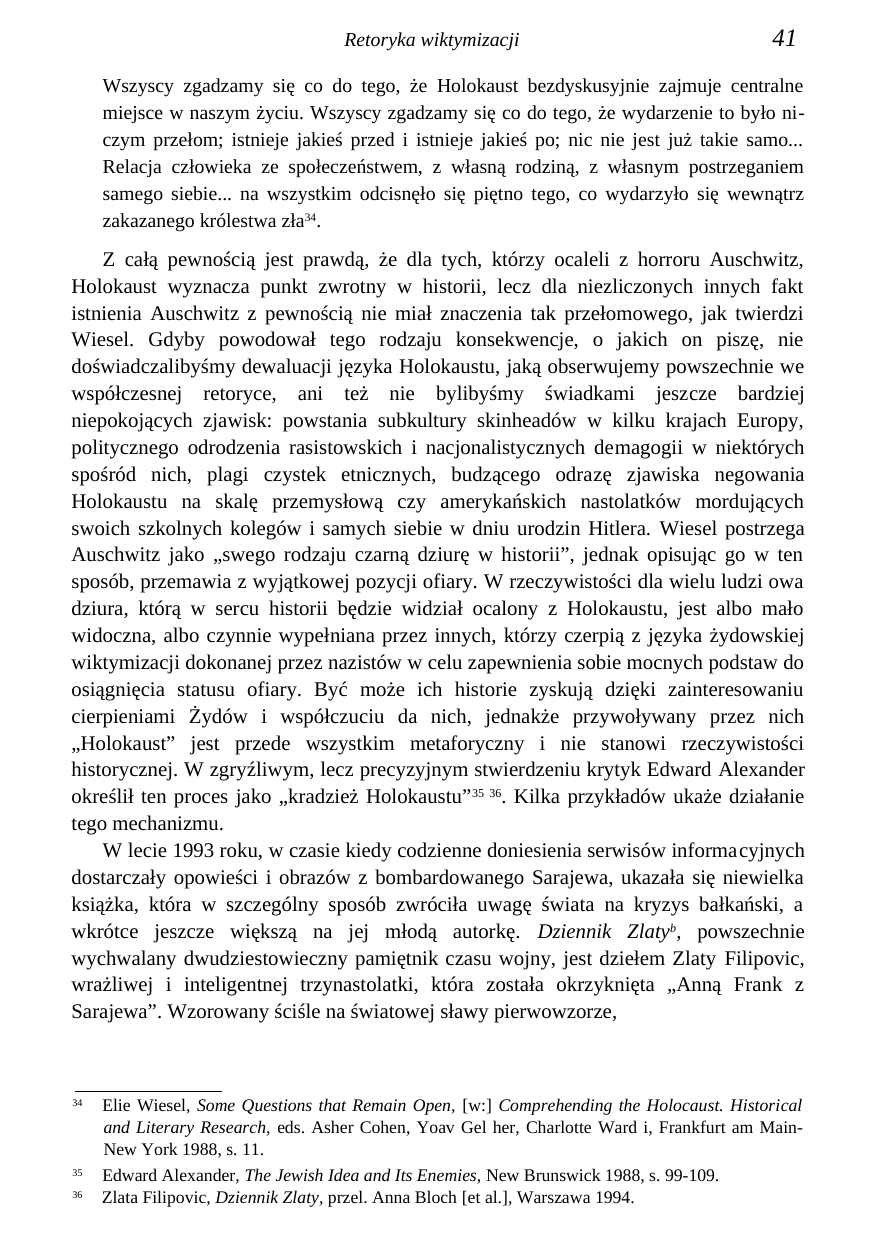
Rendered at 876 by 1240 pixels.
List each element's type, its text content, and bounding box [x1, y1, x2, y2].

text Retoryka wiktymizacji [344, 28, 532, 51]
text 34 Elie Wiesel, Some Questions that Remain Open, [w:] Comprehending the Holocaust. Histori­cal and Literary Research, eds. Asher Cohen, Yoav Gel her, Charlotte Ward i, Frankfurt am Main-New York 1988, s. 11. [72, 1095, 804, 1159]
text 36 Zlata Filipovic, Dziennik Zlaty, przel. Anna Bloch [et al.], Warszawa 1994. [72, 1187, 804, 1208]
text Wszyscy zgadzamy się co do tego, że Holokaust bezdyskusyjnie zajmuje centralne miejsce w naszym życiu. Wszyscy zgadzamy się co do tego, że wydarzenie to było ni­czym przełom; istnieje jakieś przed i istnieje jakieś po; nic nie jest już takie samo... Relacja człowieka ze społeczeństwem, z własną rodziną, z własnym postrzeganiem samego siebie... na wszystkim odcisnęło się piętno tego, co wydarzyło się wewnątrz zakazanego królestwa zła34. [102, 74, 805, 232]
text 35 Edward Alexander, The Jewish Idea and Its Enemies, New Brunswick 1988, s. 99-109. [72, 1165, 804, 1183]
text 41 [772, 23, 801, 52]
text W lecie 1993 roku, w czasie kiedy codzienne doniesienia serwisów informa­cyjnych dostarczały opowieści i obrazów z bombardowanego Sarajewa, ukazała się niewielka książka, która w szczególny sposób zwróciła uwagę świata na kryzys bałkański, a wkrótce jeszcze większą na jej młodą autorkę. Dziennik Zlatyb, po­wszechnie wychwalany dwudziestowieczny pamiętnik czasu wojny, jest dziełem Zlaty Filipovic, wrażliwej i inteligentnej trzynastolatki, która została okrzyknięta „Anną Frank z Sarajewa”. Wzorowany ściśle na światowej sławy pierwowzorze, [71, 838, 805, 1023]
text Z całą pewnością jest prawdą, że dla tych, którzy ocaleli z horroru Auschwitz, Holokaust wyznacza punkt zwrotny w historii, lecz dla niezliczonych innych fakt istnienia Auschwitz z pewnością nie miał znaczenia tak przełomowego, jak twierdzi Wiesel. Gdyby powodował tego rodzaju konsekwencje, o jakich on piszę, nie doświadczalibyśmy dewaluacji języka Holokaustu, jaką obserwujemy powszechnie we współczesnej retoryce, ani też nie bylibyśmy świadkami jesz­cze bardziej niepokojących zjawisk: powstania subkultury skinheadów w kilku krajach Europy, politycznego odrodzenia rasistowskich i nacjonalistycznych de­magogii w niektórych spośród nich, plagi czystek etnicznych, budzącego odra­zę zjawiska negowania Holokaustu na skalę przemysłową czy amerykańskich nastolatków mordujących swoich szkolnych kolegów i samych siebie w dniu urodzin Hitlera. Wiesel postrzega Auschwitz jako „swego rodzaju czarną dziurę w historii”, jednak opisując go w ten sposób, przemawia z wyjątkowej pozycji ofiary. W rzeczywistości dla wielu ludzi owa dziura, którą w sercu historii będzie widział ocalony z Holokaustu, jest albo mało widoczna, albo czynnie wypeł­niana przez innych, którzy czerpią z języka żydowskiej wiktymizacji dokonanej przez nazistów w celu zapewnienia sobie mocnych podstaw do osiągnięcia sta­tusu ofiary. Być może ich historie zyskują dzięki zainteresowaniu cierpieniami Żydów i współczuciu da nich, jednakże przywoływany przez nich „Holokaust” jest przede wszystkim metaforyczny i nie stanowi rzeczywistości historycznej. W zgryźliwym, lecz precyzyjnym stwierdzeniu krytyk Edward Alexander okre­ślił ten proces jako „kradzież Holokaustu”35 36. Kilka przykładów ukaże działanie tego mechanizmu. [71, 247, 805, 835]
